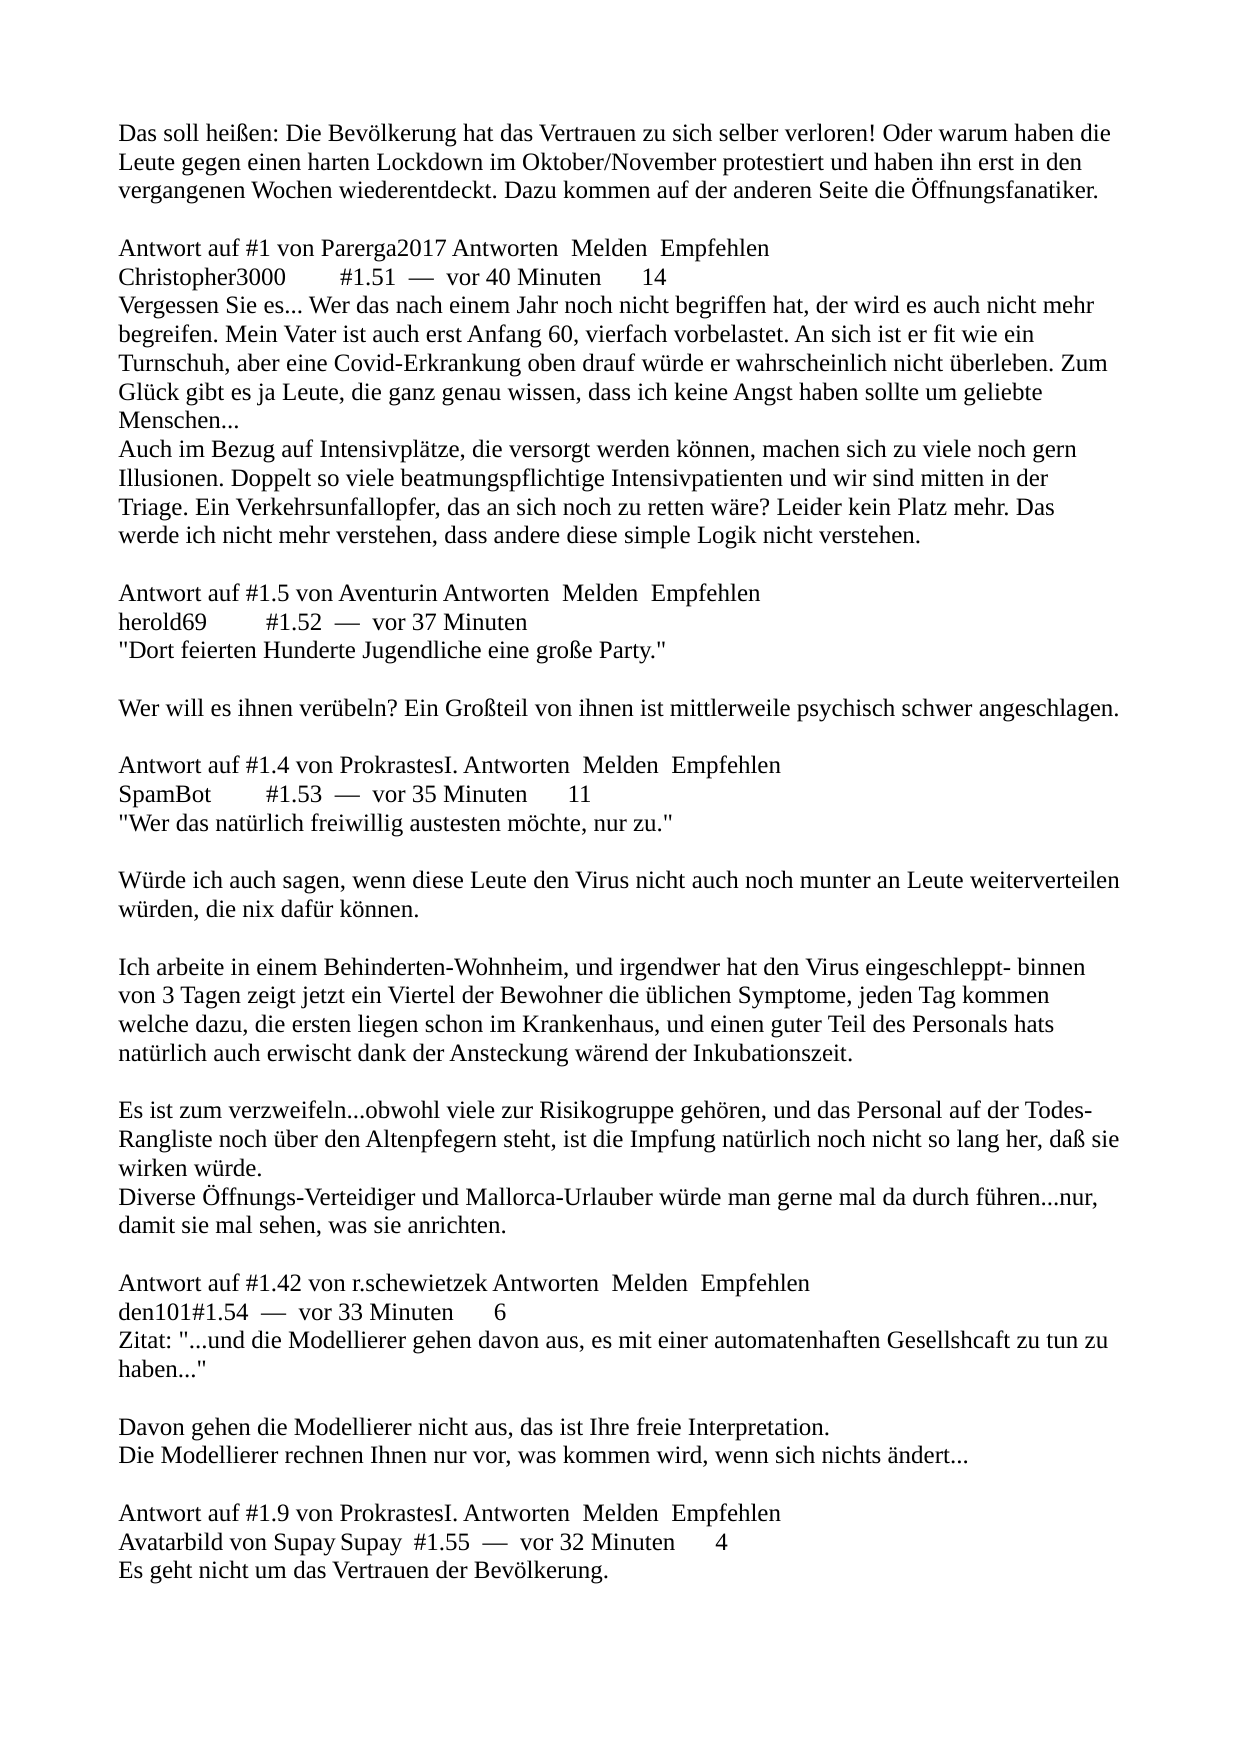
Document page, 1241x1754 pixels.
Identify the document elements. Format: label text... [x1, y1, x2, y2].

text "Dort feierten Hunderte Jugendliche eine große Party." [118, 636, 1122, 664]
text Antwort auf #1.9 von ProkrastesI. Antworten Melden Empfehlen [118, 1498, 1122, 1527]
text Auch im Bezug auf Intensivplätze, die versorgt werden können, machen sich zu viele noch gern Illusionen. Doppelt so viele beatmungspflichtige Intensivpatienten und wir sind mitten in der Triage. Ein Verkehrsunfallopfer, das an sich noch zu retten wäre? Leider kein Platz mehr. Das werde ich nicht mehr verstehen, dass andere diese simple Logik nicht verstehen. [118, 434, 1122, 549]
text Würde ich auch sagen, wenn diese Leute den Virus nicht auch noch munter an Leute weiterverteilen würden, die nix dafür können. [118, 866, 1122, 923]
text Vergessen Sie es... Wer das nach einem Jahr noch nicht begriffen hat, der wird es auch nicht mehr begreifen. Mein Vater ist auch erst Anfang 60, vierfach vorbelastet. An sich ist er fit wie ein Turnschuh, aber eine Covid-Erkrankung oben drauf würde er wahrscheinlich nicht überleben. Zum Glück gibt es ja Leute, die ganz genau wissen, dass ich keine Angst haben sollte um geliebte Menschen... [118, 291, 1122, 434]
text Antwort auf #1.4 von ProkrastesI. Antworten Melden Empfehlen [118, 751, 1122, 779]
text Antwort auf #1.42 von r.schewietzek Antworten Melden Empfehlen [118, 1268, 1122, 1297]
text Es geht nicht um das Vertrauen der Bevölkerung. [118, 1556, 1122, 1584]
text "Wer das natürlich freiwillig austesten möchte, nur zu." [118, 808, 1122, 837]
text Es ist zum verzweifeln...obwohl viele zur Risikogruppe gehören, und das Personal auf der Todes-Rangliste noch über den Altenpfegern steht, ist die Impfung natürlich noch nicht so lang her, daß sie wirken würde. [118, 1096, 1122, 1182]
text Antwort auf #1.5 von Aventurin Antworten Melden Empfehlen [118, 578, 1122, 607]
text den101 #1.54 — vor 33 Minuten 6 [118, 1297, 1122, 1326]
text Avatarbild von Supay Supay #1.55 — vor 32 Minuten 4 [118, 1527, 1122, 1556]
text Christopher3000 #1.51 — vor 40 Minuten 14 [118, 262, 1122, 291]
text Wer will es ihnen verübeln? Ein Großteil von ihnen ist mittlerweile psychisch schwer angeschlagen. [118, 693, 1122, 722]
text SpamBot #1.53 — vor 35 Minuten 11 [118, 779, 1122, 808]
text herold69 #1.52 — vor 37 Minuten [118, 607, 1122, 636]
text Die Modellierer rechnen Ihnen nur vor, was kommen wird, wenn sich nichts ändert... [118, 1441, 1122, 1469]
text Antwort auf #1 von Parerga2017 Antworten Melden Empfehlen [118, 233, 1122, 262]
text Davon gehen die Modellierer nicht aus, das ist Ihre freie Interpretation. [118, 1412, 1122, 1441]
text Ich arbeite in einem Behinderten-Wohnheim, und irgendwer hat den Virus eingeschleppt- binnen von 3 Tagen zeigt jetzt ein Viertel der Bewohner die üblichen Symptome, jeden Tag kommen welche dazu, die ersten liegen schon im Krankenhaus, und einen guter Teil des Personals hats natürlich auch erwischt dank der Ansteckung wärend der Inkubationszeit. [118, 952, 1122, 1067]
text Diverse Öffnungs-Verteidiger und Mallorca-Urlauber würde man gerne mal da durch führen...nur, damit sie mal sehen, was sie anrichten. [118, 1182, 1122, 1239]
text Das soll heißen: Die Bevölkerung hat das Vertrauen zu sich selber verloren! Oder warum haben die Leute gegen einen harten Lockdown im Oktober/November protestiert und haben ihn erst in den vergangenen Wochen wiederentdeckt. Dazu kommen auf der anderen Seite die Öffnungsfanatiker. [118, 118, 1122, 204]
text Zitat: "...und die Modellierer gehen davon aus, es mit einer automatenhaften Gesellshcaft zu tun zu haben..." [118, 1326, 1122, 1383]
